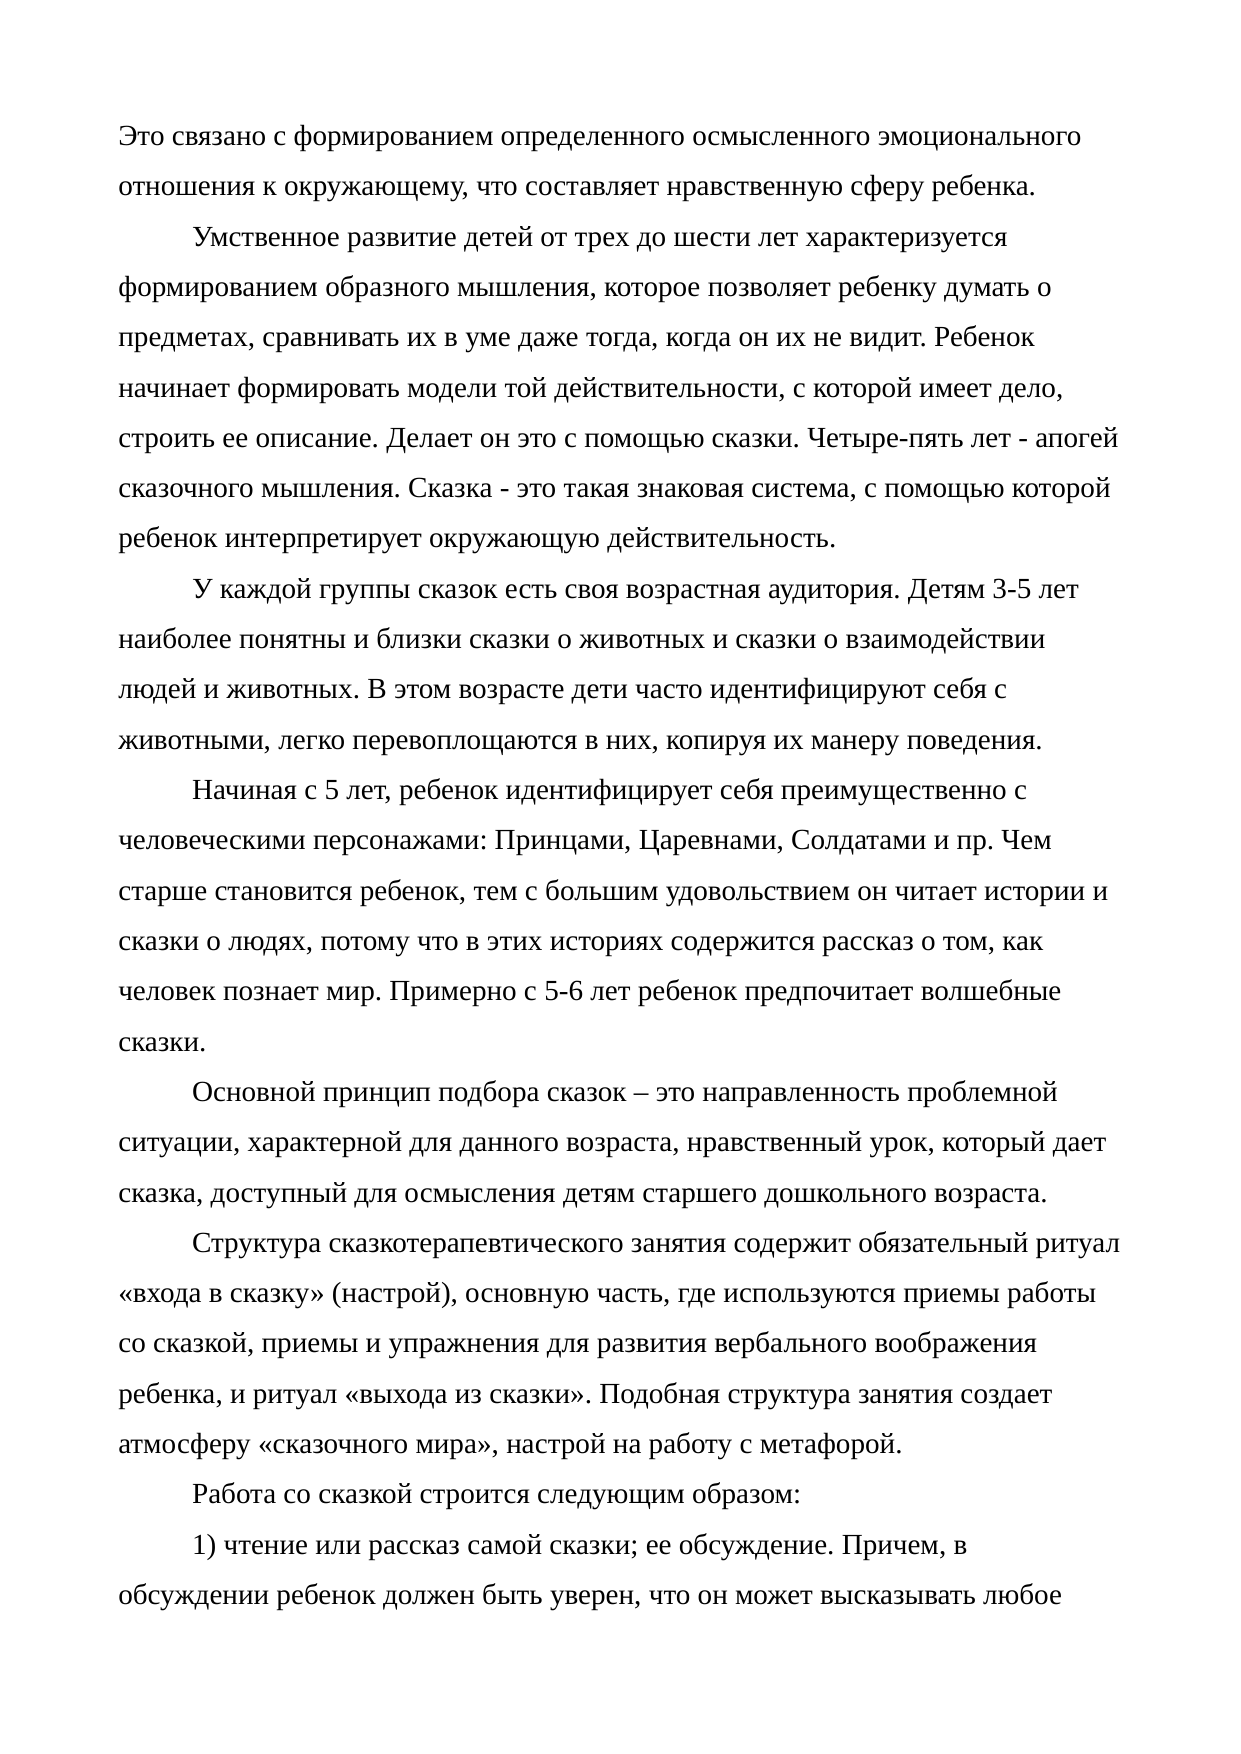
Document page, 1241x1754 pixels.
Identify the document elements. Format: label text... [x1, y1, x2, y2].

text 1) чтение или рассказ самой сказки; ее обсуждение. Причем, в обсуждении ребенок должен быть уверен, что он может высказывать любое [118, 1527, 1122, 1611]
text Структура сказкотерапевтического занятия содержит обязательный ритуал «входа в сказку» (настрой), основную часть, где используются приемы работы со сказкой, приемы и упражнения для развития вербального воображения ребенка, и ритуал «выхода из сказки». Подобная структура занятия создает атмосферу «сказочного мира», настрой на работу с метафорой. [118, 1225, 1122, 1460]
text Это связано с формированием определенного осмысленного эмоционального отношения к окружающему, что составляет нравственную сферу ребенка. [118, 118, 1122, 202]
text Умственное развитие детей от трех до шести лет характеризуется формированием образного мышления, которое позволяет ребенку думать о предметах, сравнивать их в уме даже тогда, когда он их не видит. Ребенок начинает формировать модели той действительности, с которой имеет дело, строить ее описание. Делает он это с помощью сказки. Четыре-пять лет - апогей сказочного мышления. Сказка - это такая знаковая система, с помощью которой ребенок интерпретирует окружающую действительность. [118, 219, 1122, 554]
text Основной принцип подбора сказок – это направленность проблемной ситуации, характерной для данного возраста, нравственный урок, который дает сказка, доступный для осмысления детям старшего дошкольного возраста. [118, 1074, 1122, 1208]
text Начиная с 5 лет, ребенок идентифицирует себя преимущественно с человеческими персонажами: Принцами, Царевнами, Солдатами и пр. Чем старше становится ребенок, тем с большим удовольствием он читает истории и сказки о людях, потому что в этих историях содержится рассказ о том, как человек познает мир. Примерно с 5-6 лет ребенок предпочитает волшебные сказки. [118, 772, 1122, 1057]
text У каждой группы сказок есть своя возрастная аудитория. Детям 3-5 лет наиболее понятны и близки сказки о животных и сказки о взаимодействии людей и животных. В этом возрасте дети часто идентифицируют себя с животными, легко перевоплощаются в них, копируя их манеру поведения. [118, 571, 1122, 755]
text Работа со сказкой строится следующим образом: [118, 1477, 1122, 1510]
